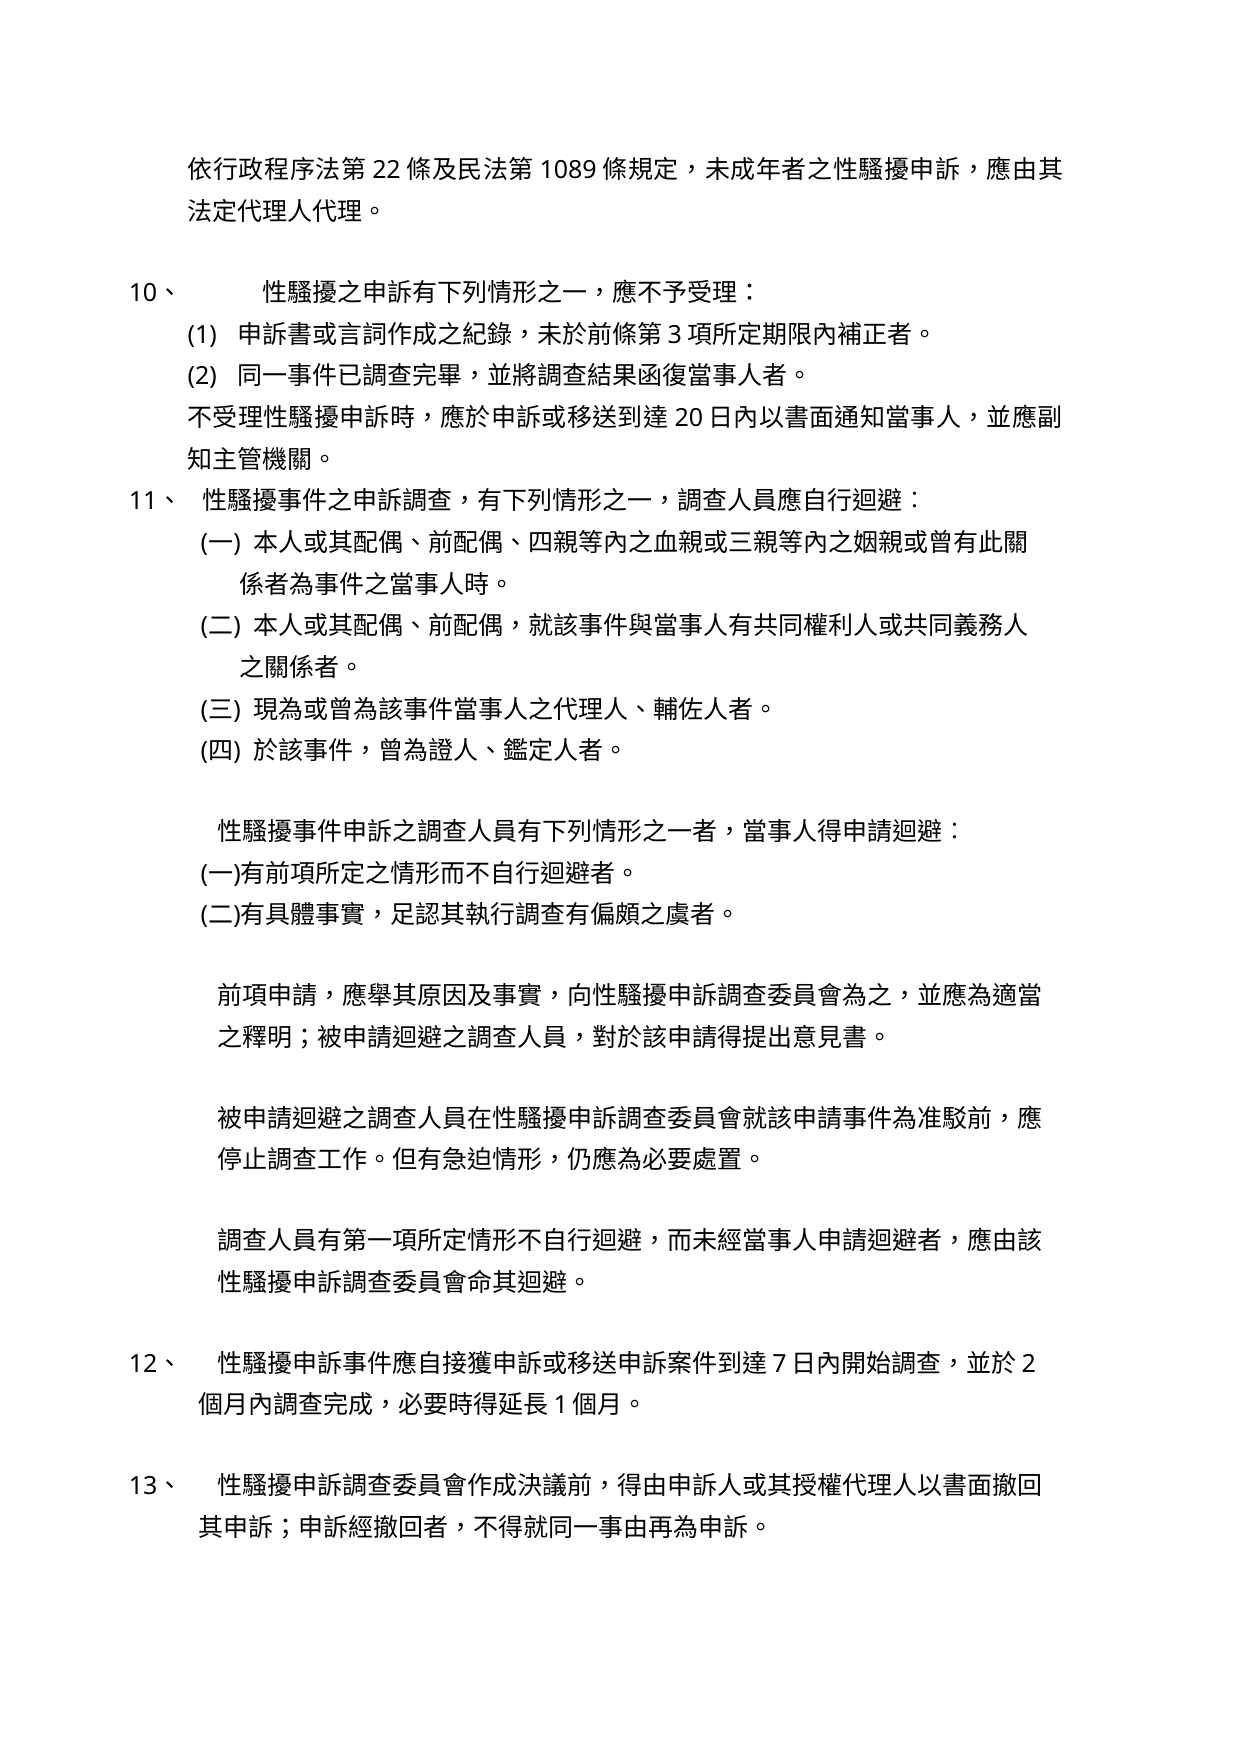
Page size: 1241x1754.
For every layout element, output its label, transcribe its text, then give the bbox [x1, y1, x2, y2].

text 不受理性騷擾申訴時，應於申訴或移送到達20日內以書面通知當事人，並應副知主管機關。 [187, 397, 1063, 475]
text 依行政程序法第22條及民法第1089條規定，未成年者之性騷擾申訴，應由其法定代理人代理。 [187, 150, 1063, 228]
list 申訴書或言詞作成之紀錄，未於前條第3項所定期限內補正者。 [187, 314, 1063, 350]
text 係者為事件之當事人時。 [187, 564, 1063, 600]
text 個月內調查完成，必要時得延長1個月。 [179, 1385, 1063, 1421]
text (一) 本人或其配偶、前配偶、四親等內之血親或三親等內之姻親或曾有此關 [187, 522, 1063, 559]
text 之釋明；被申請迴避之調查人員，對於該申請得提出意見書。 [187, 1017, 1063, 1054]
text 前項申請，應舉其原因及事實，向性騷擾申訴調查委員會為之，並應為適當 [187, 976, 1063, 1012]
text 性騷擾事件申訴之調查人員有下列情形之一者，當事人得申請迴避︰ [217, 812, 1063, 848]
list 性騷擾申訴事件應自接獲申訴或移送申訴案件到達7日內開始調查，並於2 [129, 1343, 1063, 1379]
text 被申請迴避之調查人員在性騷擾申訴調查委員會就該申請事件為准駁前，應 [187, 1098, 1063, 1134]
text (一)有前項所定之情形而不自行迴避者。 [187, 853, 1063, 889]
list 性騷擾之申訴有下列情形之一，應不予受理： [128, 272, 1063, 309]
text (三) 現為或曾為該事件當事人之代理人、輔佐人者。 [187, 689, 1063, 725]
text 之關係者。 [187, 647, 1063, 684]
text 調查人員有第一項所定情形不自行迴避，而未經當事人申請迴避者，應由該 [187, 1221, 1063, 1257]
list 性騷擾申訴調查委員會作成決議前，得由申訴人或其授權代理人以書面撤回 [129, 1466, 1063, 1502]
text 性騷擾申訴調查委員會命其迴避。 [187, 1262, 1063, 1299]
list 性騷擾事件之申訴調查，有下列情形之一，調查人員應自行迴避︰ [129, 481, 1063, 517]
text (二)有具體事實，足認其執行調查有偏頗之虞者。 [187, 895, 1063, 931]
text 其申訴；申訴經撤回者，不得就同一事由再為申訴。 [179, 1507, 1063, 1544]
text (二) 本人或其配偶、前配偶，就該事件與當事人有共同權利人或共同義務人 [187, 606, 1063, 642]
text 停止調查工作。但有急迫情形，仍應為必要處置。 [187, 1140, 1063, 1176]
text (四) 於該事件，曾為證人、鑑定人者。 [187, 731, 1063, 767]
list 同一事件已調查完畢，並將調查結果函復當事人者。 [187, 356, 1063, 392]
